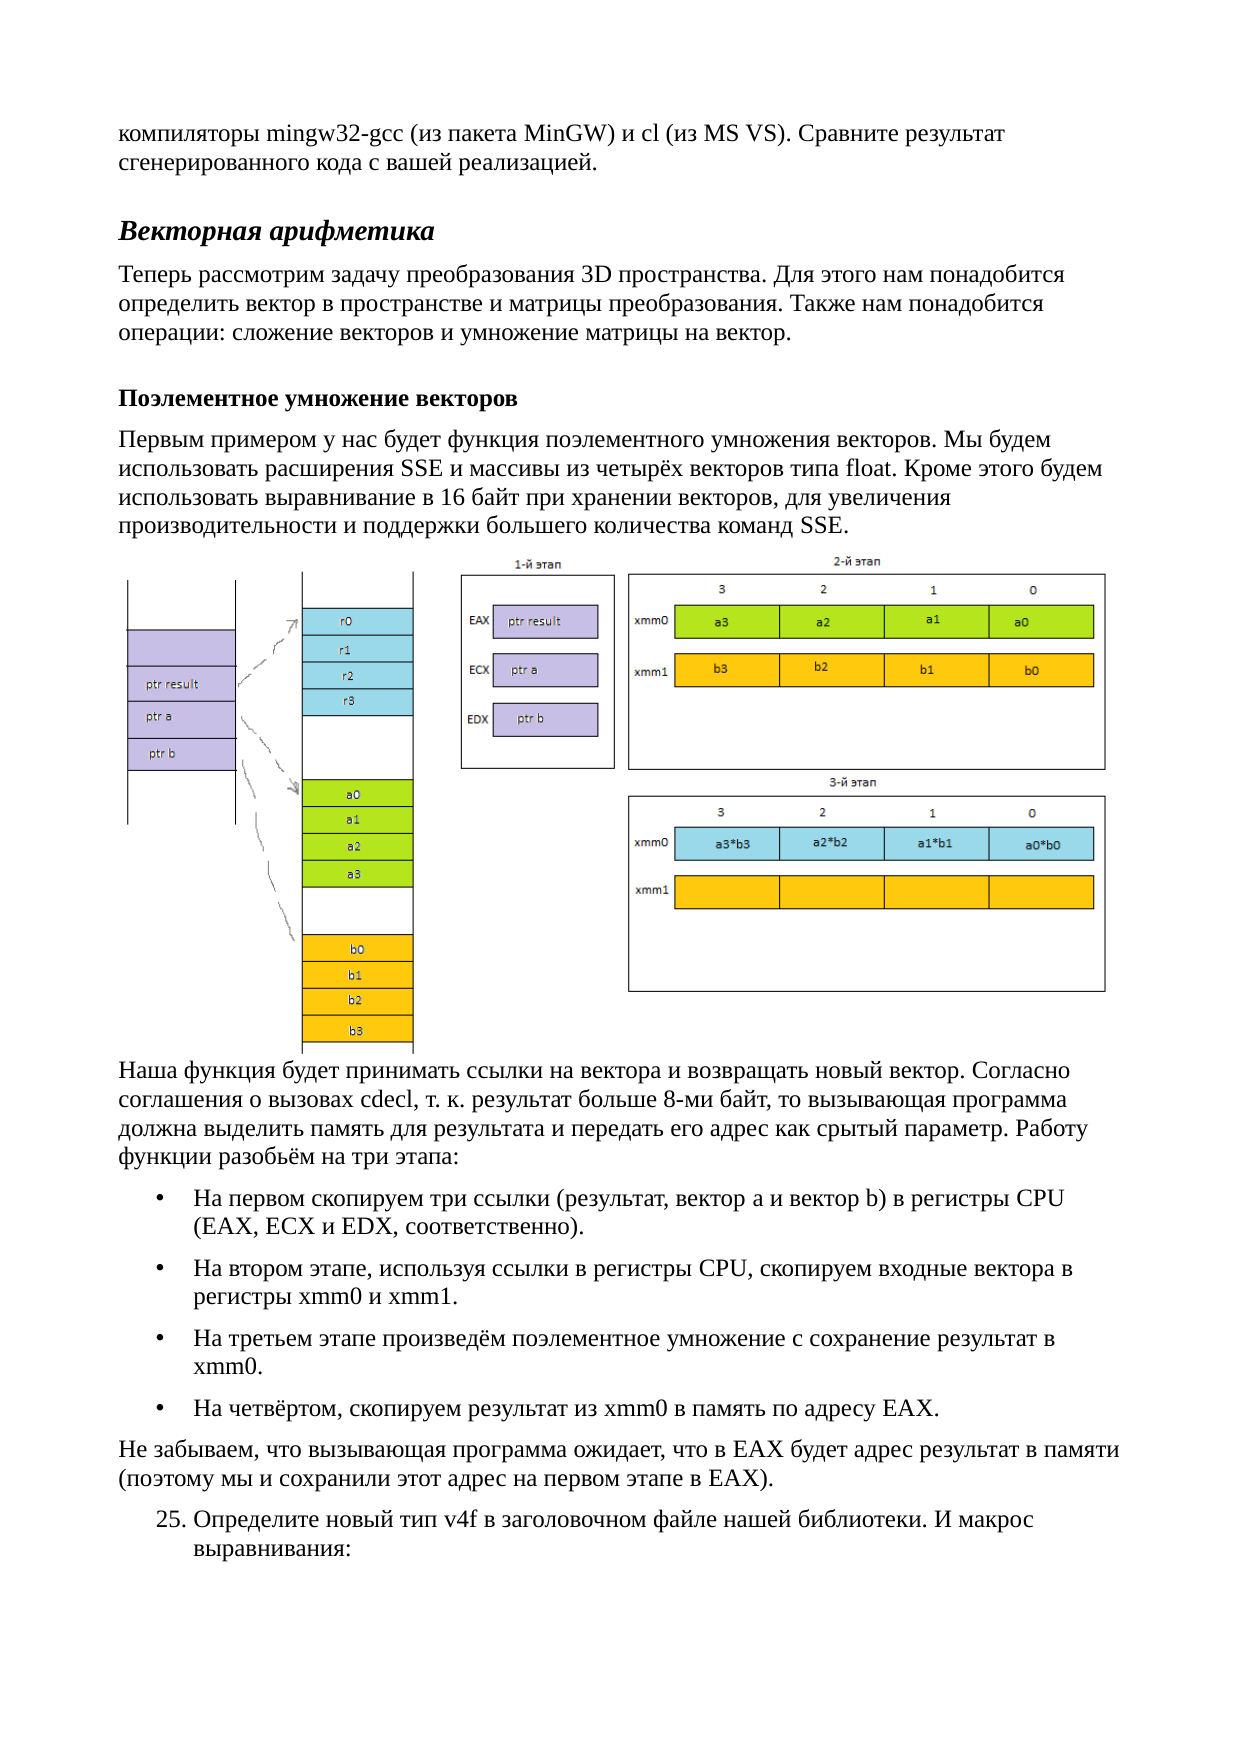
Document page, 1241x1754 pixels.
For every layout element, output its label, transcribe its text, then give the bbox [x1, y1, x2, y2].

text Теперь рассмотрим задачу преобразования 3D пространства. Для этого нам понадобится определить вектор в пространстве и матрицы преобразования. Также нам понадобится операции: сложение векторов и умножение матрицы на вектор. [118, 259, 1122, 345]
text Не забываем, что вызывающая программа ожидает, что в EAX будет адрес результат в памяти (поэтому мы и сохранили этот адрес на первом этапе в EAX). [118, 1434, 1122, 1491]
text Наша функция будет принимать ссылки на вектора и возвращать новый вектор. Согласно соглашения о вызовах cdecl, т. к. результат больше 8-ми байт, то вызывающая программа должна выделить память для результата и передать его адрес как срытый параметр. Работу функции разобьём на три этапа: [118, 1056, 1122, 1170]
text Первым примером у нас будет функция поэлементного умножения векторов. Мы будем использовать расширения SSE и массивы из четырёх векторов типа float. Кроме этого будем использовать выравнивание в 16 байт при хранении векторов, для увеличения производительности и поддержки большего количества команд SSE. [118, 424, 1122, 539]
text компиляторы mingw32-gcc (из пакета MinGW) и cl (из MS VS). Сравните результат сгенерированного кода с вашей реализацией. [118, 118, 1122, 176]
subtitle Векторная арифметика [118, 213, 1122, 247]
list На четвёртом, скопируем результат из xmm0 в память по адресу EAX. [156, 1393, 1122, 1421]
list На втором этапе, используя ссылки в регистры CPU, скопируем входные вектора в регистры xmm0 и xmm1. [156, 1253, 1122, 1310]
list На третьем этапе произведём поэлементное умножение с сохранение результат в xmm0. [156, 1323, 1122, 1380]
list На первом скопируем три ссылки (результат, вектор a и вектор b) в регистры CPU (EAX, ECX и EDX, соответственно). [156, 1183, 1122, 1240]
subtitle Поэлементное умножение векторов [118, 383, 1122, 412]
list Определите новый тип v4f в заголовочном файле нашей библиотеки. И макрос выравнивания: [156, 1504, 1122, 1561]
